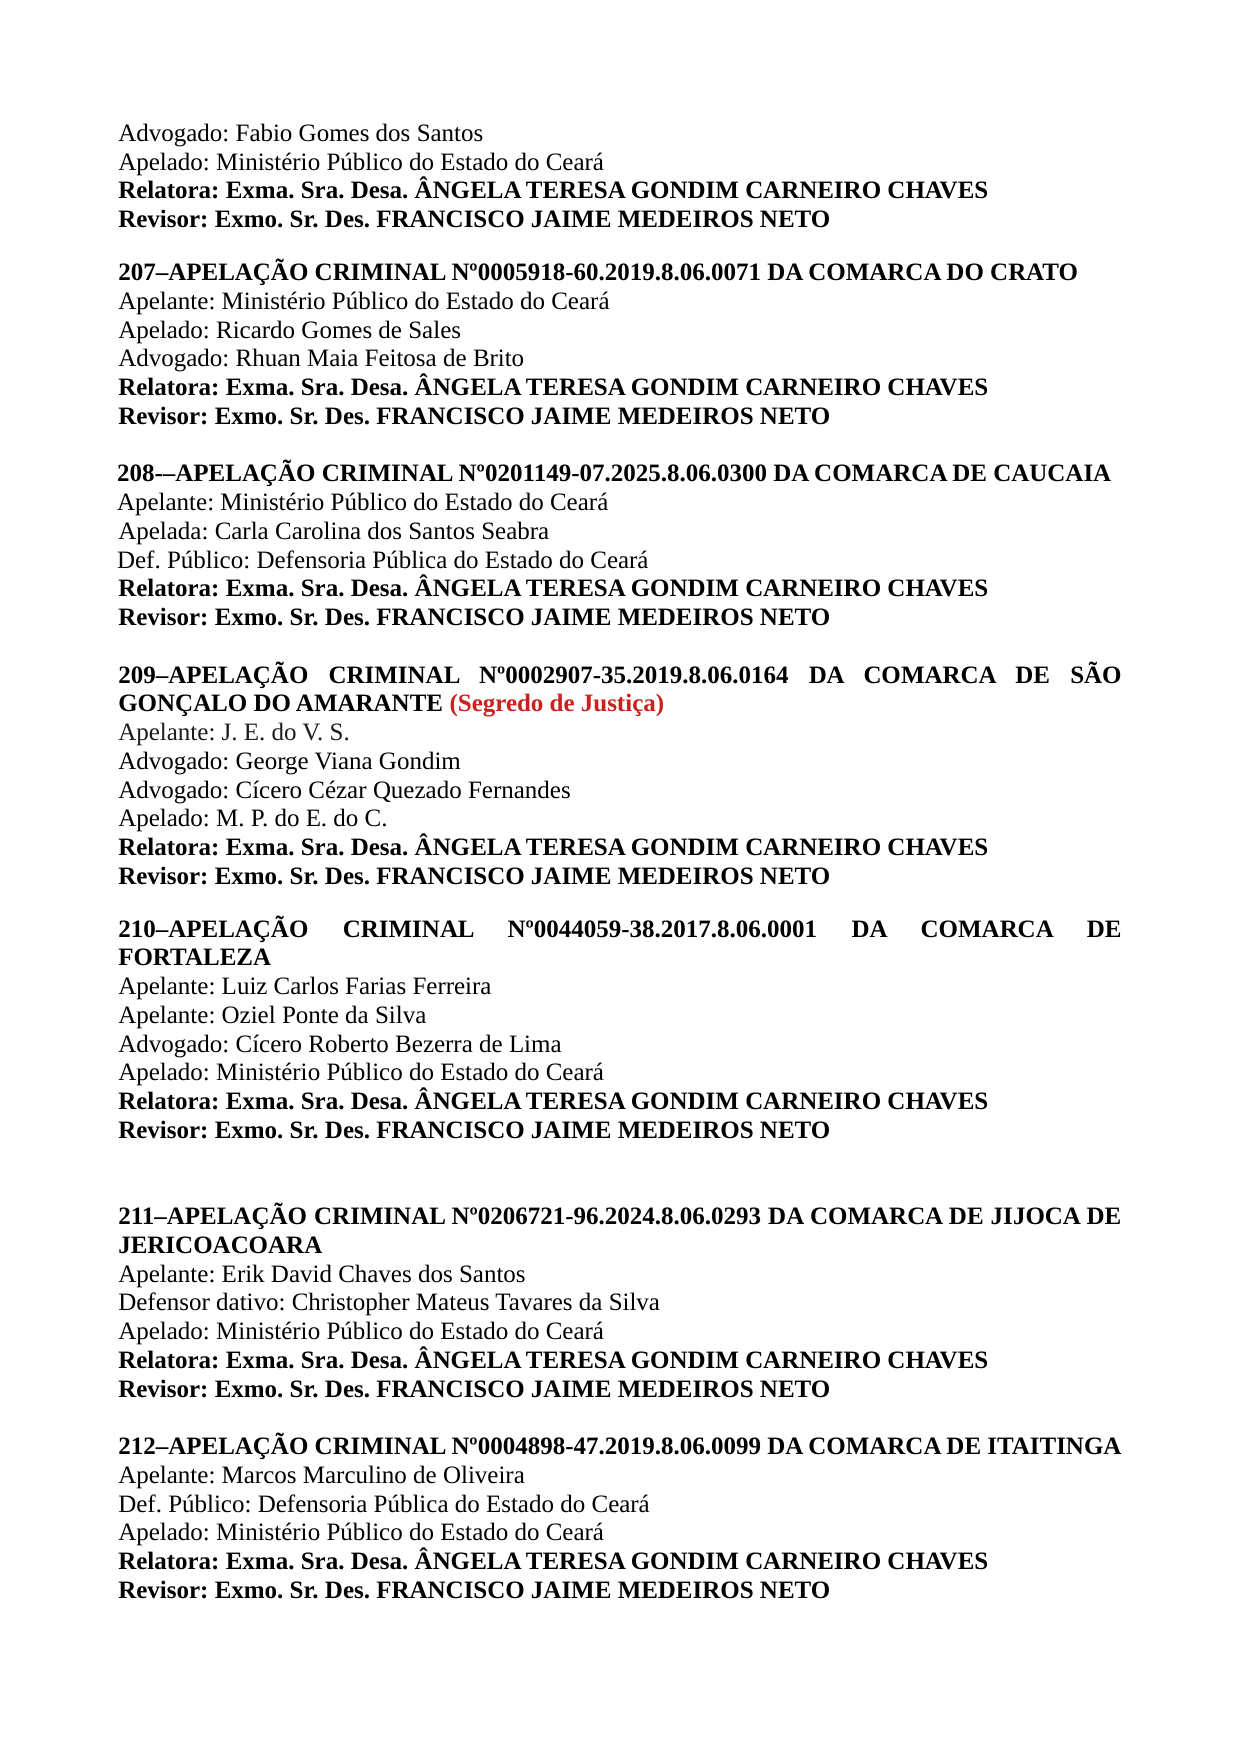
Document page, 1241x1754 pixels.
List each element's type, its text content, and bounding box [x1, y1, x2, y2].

text Advogado: Cícero Cézar Quezado Fernandes [118, 775, 1122, 803]
text Apelante: Marcos Marculino de Oliveira [118, 1460, 1122, 1489]
text Relatora: Exma. Sra. Desa. ÂNGELA TERESA GONDIM CARNEIRO CHAVES [118, 573, 1122, 602]
text Revisor: Exmo. Sr. Des. FRANCISCO JAIME MEDEIROS NETO [118, 1374, 1122, 1402]
text Apelante: Erik David Chaves dos Santos [118, 1259, 1122, 1287]
text Defensor dativo: Christopher Mateus Tavares da Silva [118, 1287, 1122, 1316]
text Def. Público: Defensoria Pública do Estado do Ceará [117, 545, 1122, 573]
text Apelante: Ministério Público do Estado do Ceará [118, 286, 1122, 315]
text Apelado: M. P. do E. do C. [118, 803, 1122, 832]
text 208-–APELAÇÃO CRIMINAL Nº0201149-07.2025.8.06.0300 DA COMARCA DE CAUCAIA [117, 458, 1122, 487]
text Relatora: Exma. Sra. Desa. ÂNGELA TERESA GONDIM CARNEIRO CHAVES [118, 1086, 1122, 1115]
text Revisor: Exmo. Sr. Des. FRANCISCO JAIME MEDEIROS NETO [118, 1115, 1122, 1144]
text Revisor: Exmo. Sr. Des. FRANCISCO JAIME MEDEIROS NETO [118, 602, 1122, 631]
text 207–APELAÇÃO CRIMINAL Nº0005918-60.2019.8.06.0071 DA COMARCA DO CRATO [118, 257, 1122, 286]
text 209–APELAÇÃO CRIMINAL Nº0002907-35.2019.8.06.0164 DA COMARCA DE SÃO GONÇALO DO AMARANTE (Segredo de Justiça) [118, 660, 1122, 717]
text Relatora: Exma. Sra. Desa. ÂNGELA TERESA GONDIM CARNEIRO CHAVES [118, 1345, 1122, 1374]
text 210–APELAÇÃO CRIMINAL Nº0044059-38.2017.8.06.0001 DA COMARCA DE FORTALEZA [118, 914, 1122, 971]
text Apelado: Ricardo Gomes de Sales [118, 315, 1122, 343]
text Apelado: Ministério Público do Estado do Ceará [118, 1517, 1122, 1546]
text Revisor: Exmo. Sr. Des. FRANCISCO JAIME MEDEIROS NETO [118, 861, 1122, 890]
text 212–APELAÇÃO CRIMINAL Nº0004898-47.2019.8.06.0099 DA COMARCA DE ITAITINGA [118, 1431, 1122, 1460]
text Revisor: Exmo. Sr. Des. FRANCISCO JAIME MEDEIROS NETO [118, 204, 1122, 233]
text Apelante: Oziel Ponte da Silva [118, 1000, 1122, 1029]
text Apelada: Carla Carolina dos Santos Seabra [118, 516, 1122, 545]
text Advogado: Cícero Roberto Bezerra de Lima [118, 1029, 1122, 1057]
text Revisor: Exmo. Sr. Des. FRANCISCO JAIME MEDEIROS NETO [118, 1575, 1122, 1604]
text Advogado: Fabio Gomes dos Santos [118, 118, 1122, 147]
text Apelado: Ministério Público do Estado do Ceará [118, 1316, 1122, 1345]
text 211–APELAÇÃO CRIMINAL Nº0206721-96.2024.8.06.0293 DA COMARCA DE JIJOCA DE JERICOACOARA [118, 1201, 1122, 1259]
text Advogado: George Viana Gondim [118, 746, 1122, 775]
text Def. Público: Defensoria Pública do Estado do Ceará [118, 1489, 1122, 1517]
text Apelante: Ministério Público do Estado do Ceará [117, 487, 1122, 516]
text Revisor: Exmo. Sr. Des. FRANCISCO JAIME MEDEIROS NETO [118, 401, 1122, 430]
text Relatora: Exma. Sra. Desa. ÂNGELA TERESA GONDIM CARNEIRO CHAVES [118, 176, 1122, 204]
text Advogado: Rhuan Maia Feitosa de Brito [118, 343, 1122, 372]
text Relatora: Exma. Sra. Desa. ÂNGELA TERESA GONDIM CARNEIRO CHAVES [118, 372, 1122, 401]
text Relatora: Exma. Sra. Desa. ÂNGELA TERESA GONDIM CARNEIRO CHAVES [118, 1546, 1122, 1575]
text Apelado: Ministério Público do Estado do Ceará [118, 1057, 1122, 1086]
text Apelado: Ministério Público do Estado do Ceará [118, 147, 1122, 176]
text Apelante: J. E. do V. S. [118, 717, 1122, 746]
text Apelante: Luiz Carlos Farias Ferreira [118, 971, 1122, 1000]
text Relatora: Exma. Sra. Desa. ÂNGELA TERESA GONDIM CARNEIRO CHAVES [118, 832, 1122, 861]
